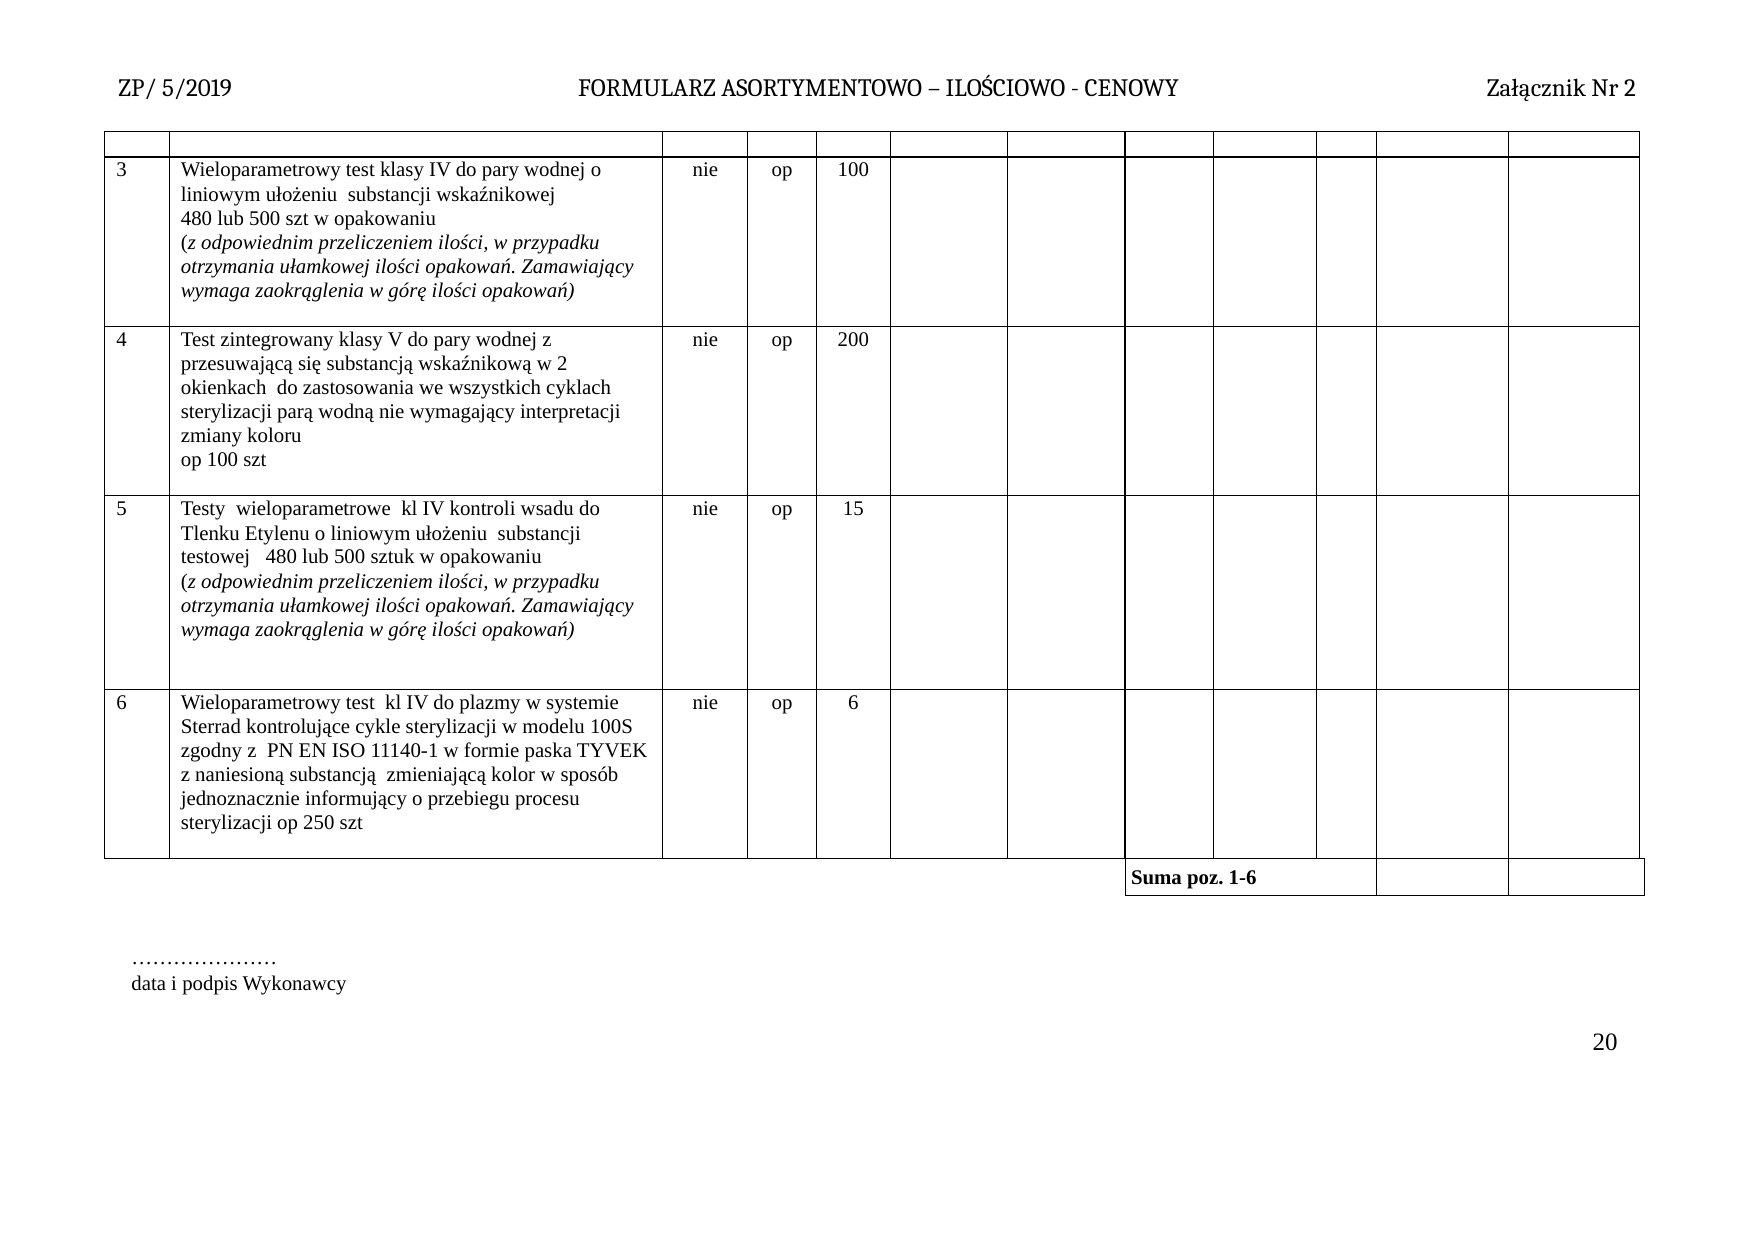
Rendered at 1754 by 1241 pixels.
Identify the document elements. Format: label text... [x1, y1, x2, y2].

table_cell [1509, 158, 1639, 326]
table_cell [1377, 496, 1508, 689]
table_cell [1008, 690, 1124, 858]
table_cell [1377, 690, 1508, 858]
table_cell [1509, 132, 1639, 156]
table_cell nie [663, 690, 747, 858]
table_cell [1214, 496, 1316, 689]
table_cell [1509, 859, 1644, 895]
table_cell [105, 859, 1125, 895]
table_cell [1126, 327, 1213, 495]
table_cell 200 [817, 327, 890, 495]
table_cell Testy wieloparametrowe kl IV kontroli wsadu do Tlenku Etylenu o liniowym ułożeniu substancji testowej 480 lub 500 sztuk w opakowaniu (z odpowiednim przeliczeniem ilości, w przypadku otrzymania ułamkowej ilości opakowań. Zamawiający wymaga zaokrąglenia w górę ilości opakowań) [170, 496, 662, 689]
table_cell Wieloparametrowy test klasy IV do pary wodnej o liniowym ułożeniu substancji wskaźnikowej 480 lub 500 szt w opakowaniu (z odpowiednim przeliczeniem ilości, w przypadku otrzymania ułamkowej ilości opakowań. Zamawiający wymaga zaokrąglenia w górę ilości opakowań) [170, 158, 662, 326]
table_cell [1317, 158, 1376, 326]
table_cell [748, 132, 816, 156]
table_cell [1377, 132, 1508, 156]
table_cell Test zintegrowany klasy V do pary wodnej z przesuwającą się substancją wskaźnikową w 2 okienkach do zastosowania we wszystkich cyklach sterylizacji parą wodną nie wymagający interpretacji zmiany koloru op 100 szt [170, 327, 662, 495]
table_cell Wieloparametrowy test kl IV do plazmy w systemie Sterrad kontrolujące cykle sterylizacji w modelu 100S zgodny z PN EN ISO 11140-1 w formie paska TYVEK z naniesioną substancją zmieniającą kolor w sposób jednoznacznie informujący o przebiegu procesu sterylizacji op 250 szt [170, 690, 662, 858]
table_cell [1214, 132, 1316, 156]
table_cell [1640, 689, 1651, 858]
table_cell 6 [817, 690, 890, 858]
table_cell data i podpis Wykonawcy [124, 970, 539, 997]
table_cell [817, 132, 890, 156]
table_cell [663, 132, 747, 156]
table_cell 15 [817, 496, 890, 689]
table_cell [105, 132, 169, 156]
table_cell [1509, 690, 1639, 858]
table_cell [1640, 495, 1651, 689]
table_cell 3 [105, 158, 169, 326]
table_cell 5 [105, 496, 169, 689]
table_cell nie [663, 496, 747, 689]
table_cell [1640, 326, 1651, 495]
table_cell [1008, 132, 1124, 156]
table_cell [1377, 859, 1508, 895]
table_cell 100 [817, 158, 890, 326]
table_cell [1640, 156, 1651, 326]
table_cell [170, 132, 662, 156]
table_cell [1377, 158, 1508, 326]
table_cell Suma poz. 1-6 [1126, 859, 1376, 895]
table_cell [1008, 327, 1124, 495]
table_cell [1317, 327, 1376, 495]
table_cell [1317, 496, 1376, 689]
table_cell [891, 158, 1007, 326]
table_cell op [748, 496, 816, 689]
table_cell 6 [105, 690, 169, 858]
table_cell [891, 327, 1007, 495]
table_cell [1214, 690, 1316, 858]
table_cell op [748, 158, 816, 326]
table_cell [1640, 131, 1651, 156]
table_cell [1509, 496, 1639, 689]
table_cell [1126, 690, 1213, 858]
table_cell [1214, 327, 1316, 495]
table_cell [1126, 132, 1213, 156]
table_cell [1317, 690, 1376, 858]
table_cell [1126, 158, 1213, 326]
table_cell [1509, 327, 1639, 495]
table_cell op [748, 327, 816, 495]
table_cell [891, 132, 1007, 156]
table_cell [1377, 327, 1508, 495]
table_cell [1317, 132, 1376, 156]
table_cell [1214, 158, 1316, 326]
table_cell [1008, 496, 1124, 689]
table_cell [1645, 858, 1651, 895]
table_cell nie [663, 158, 747, 326]
table_cell 4 [105, 327, 169, 495]
table_cell op [748, 690, 816, 858]
table_cell [1008, 158, 1124, 326]
table_cell [891, 690, 1007, 858]
table_cell [891, 496, 1007, 689]
table_header ………………… [124, 944, 539, 970]
table_cell nie [663, 327, 747, 495]
table_cell [1126, 496, 1213, 689]
